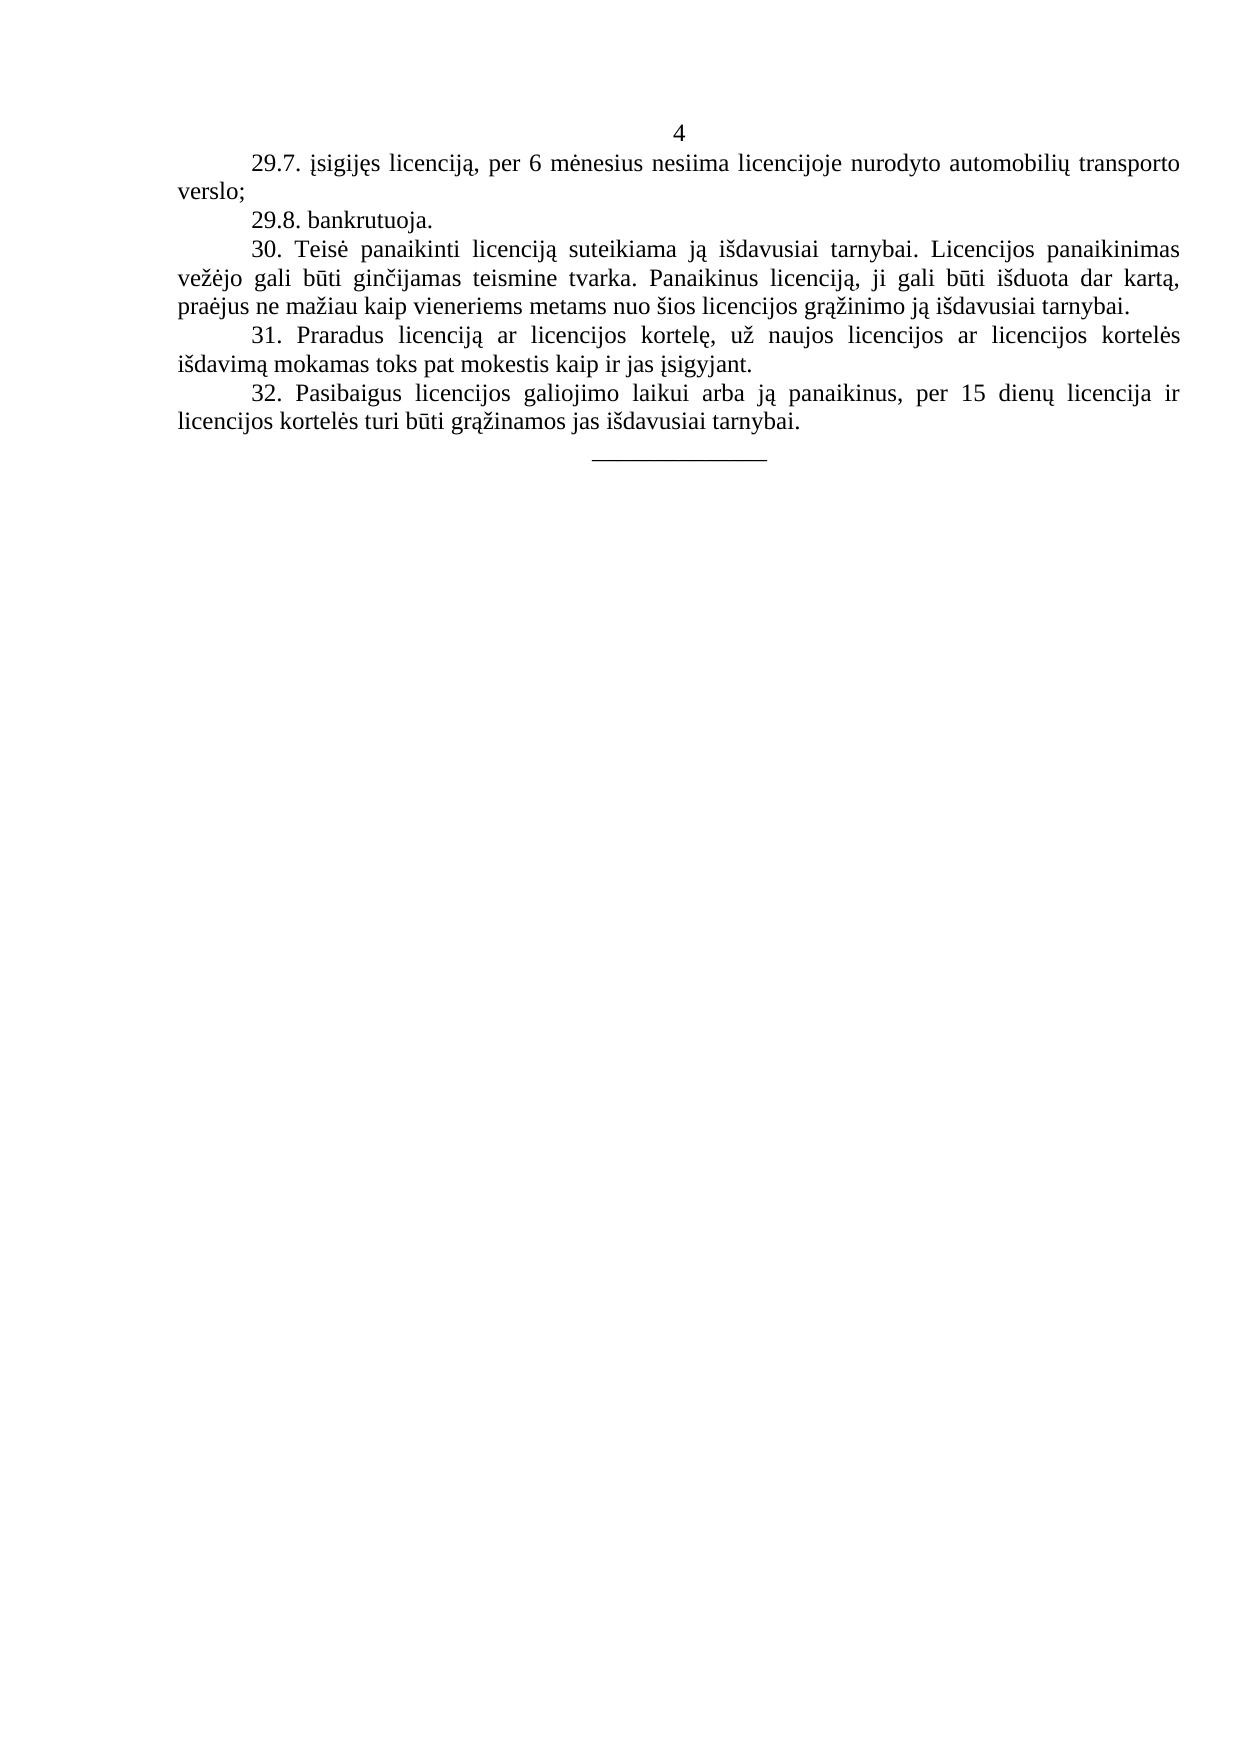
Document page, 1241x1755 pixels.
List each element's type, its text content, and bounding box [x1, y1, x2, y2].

text 31. Praradus licenciją ar licencijos kortelę, už naujos licencijos ar licencijos kortelės išdavimą mokamas toks pat mokestis kaip ir jas įsigyjant. [177, 320, 1181, 378]
text 29.8. bankrutuoja. [177, 205, 1181, 234]
text ______________ [177, 435, 1181, 464]
text 32. Pasibaigus licencijos galiojimo laikui arba ją panaikinus, per 15 dienų licencija ir licencijos kortelės turi būti grąžinamos jas išdavusiai tarnybai. [177, 378, 1181, 435]
text 29.7. įsigijęs licenciją, per 6 mėnesius nesiima licencijoje nurodyto automobilių transporto verslo; [177, 148, 1181, 205]
text 30. Teisė panaikinti licenciją suteikiama ją išdavusiai tarnybai. Licencijos panaikinimas vežėjo gali būti ginčijamas teismine tvarka. Panaikinus licenciją, ji gali būti išduota dar kartą, praėjus ne mažiau kaip vieneriems metams nuo šios licencijos grąžinimo ją išdavusiai tarnybai. [177, 234, 1181, 320]
